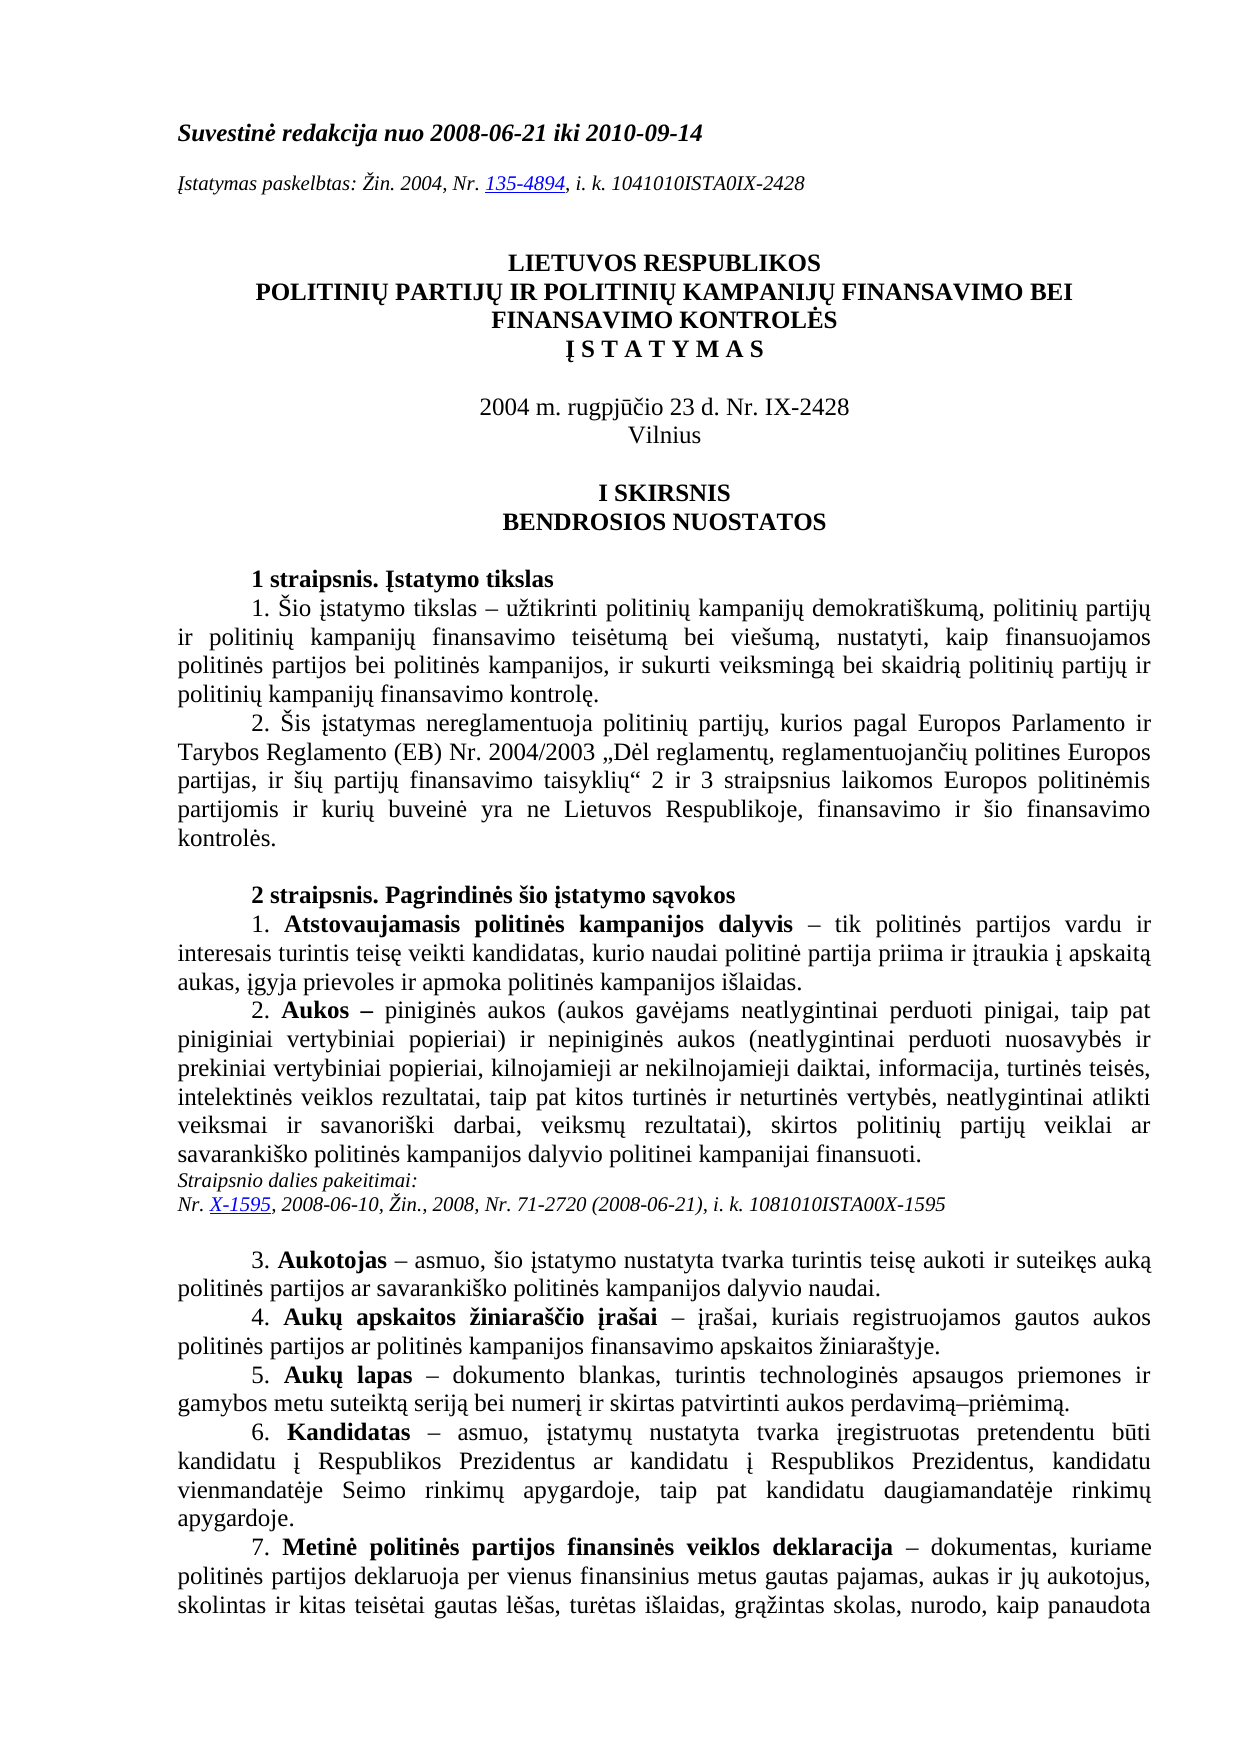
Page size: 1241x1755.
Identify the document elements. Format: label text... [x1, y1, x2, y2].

text 4. Aukų apskaitos žiniaraščio įrašai – įrašai, kuriais registruojamos gautos aukos politinės partijos ar politinės kampanijos finansavimo apskaitos žiniaraštyje. [177, 1302, 1152, 1360]
text 3. Aukotojas – asmuo, šio įstatymo nustatyta tvarka turintis teisę aukoti ir suteikęs auką politinės partijos ar savarankiško politinės kampanijos dalyvio naudai. [177, 1245, 1152, 1302]
text POLITINIŲ PARTIJŲ IR POLITINIŲ KAMPANIJŲ FINANSAVIMO BEI FINANSAVIMO KONTROLĖS [177, 277, 1152, 334]
text 2. Aukos – piniginės aukos (aukos gavėjams neatlygintinai perduoti pinigai, taip pat piniginiai vertybiniai popieriai) ir nepiniginės aukos (neatlygintinai perduoti nuosavybės ir prekiniai vertybiniai popieriai, kilnojamieji ar nekilnojamieji daiktai, informacija, turtinės teisės, intelektinės veiklos rezultatai, taip pat kitos turtinės ir neturtinės vertybės, neatlygintinai atlikti veiksmai ir savanoriški darbai, veiksmų rezultatai), skirtos politinių partijų veiklai ar savarankiško politinės kampanijos dalyvio politinei kampanijai finansuoti. [177, 995, 1152, 1168]
text I SKIRSNIS [177, 478, 1152, 507]
text Nr. X-1595, 2008-06-10, Žin., 2008, Nr. 71-2720 (2008-06-21), i. k. 1081010ISTA00X-1595 [177, 1192, 1152, 1216]
text 2004 m. rugpjūčio 23 d. Nr. IX-2428 [177, 392, 1152, 420]
text 5. Aukų lapas – dokumento blankas, turintis technologinės apsaugos priemones ir gamybos metu suteiktą seriją bei numerį ir skirtas patvirtinti aukos perdavimą–priėmimą. [177, 1360, 1152, 1417]
text BENDROSIOS NUOSTATOS [177, 507, 1152, 535]
text Suvestinė redakcija nuo 2008-06-21 iki 2010-09-14 [177, 118, 1152, 147]
text Straipsnio dalies pakeitimai: [177, 1168, 1152, 1192]
text LIETUVOS RESPUBLIKOS [177, 248, 1152, 277]
text Įstatymas paskelbtas: Žin. 2004, Nr. 135-4894, i. k. 1041010ISTA0IX-2428 [177, 171, 1152, 195]
text Į S T A T Y M A S [177, 334, 1152, 363]
text Vilnius [177, 420, 1152, 449]
text 2 straipsnis. Pagrindinės šio įstatymo sąvokos [177, 880, 1152, 909]
text 1 straipsnis. Įstatymo tikslas [177, 564, 1152, 593]
text 7. Metinė politinės partijos finansinės veiklos deklaracija – dokumentas, kuriame politinės partijos deklaruoja per vienus finansinius metus gautas pajamas, aukas ir jų aukotojus, skolintas ir kitas teisėtai gautas lėšas, turėtas išlaidas, grąžintas skolas, nurodo, kaip panaudota [177, 1532, 1152, 1618]
text 6. Kandidatas – asmuo, įstatymų nustatyta tvarka įregistruotas pretendentu būti kandidatu į Respublikos Prezidentus ar kandidatu į Respublikos Prezidentus, kandidatu vienmandatėje Seimo rinkimų apygardoje, taip pat kandidatu daugiamandatėje rinkimų apygardoje. [177, 1417, 1152, 1532]
text 1. Šio įstatymo tikslas – užtikrinti politinių kampanijų demokratiškumą, politinių partijų ir politinių kampanijų finansavimo teisėtumą bei viešumą, nustatyti, kaip finansuojamos politinės partijos bei politinės kampanijos, ir sukurti veiksmingą bei skaidrią politinių partijų ir politinių kampanijų finansavimo kontrolę. [177, 593, 1152, 708]
text 1. Atstovaujamasis politinės kampanijos dalyvis – tik politinės partijos vardu ir interesais turintis teisę veikti kandidatas, kurio naudai politinė partija priima ir įtraukia į apskaitą aukas, įgyja prievoles ir apmoka politinės kampanijos išlaidas. [177, 909, 1152, 995]
text 2. Šis įstatymas nereglamentuoja politinių partijų, kurios pagal Europos Parlamento ir Tarybos Reglamento (EB) Nr. 2004/2003 „Dėl reglamentų, reglamentuojančių politines Europos partijas, ir šių partijų finansavimo taisyklių“ 2 ir 3 straipsnius laikomos Europos politinėmis partijomis ir kurių buveinė yra ne Lietuvos Respublikoje, finansavimo ir šio finansavimo kontrolės. [177, 708, 1152, 852]
